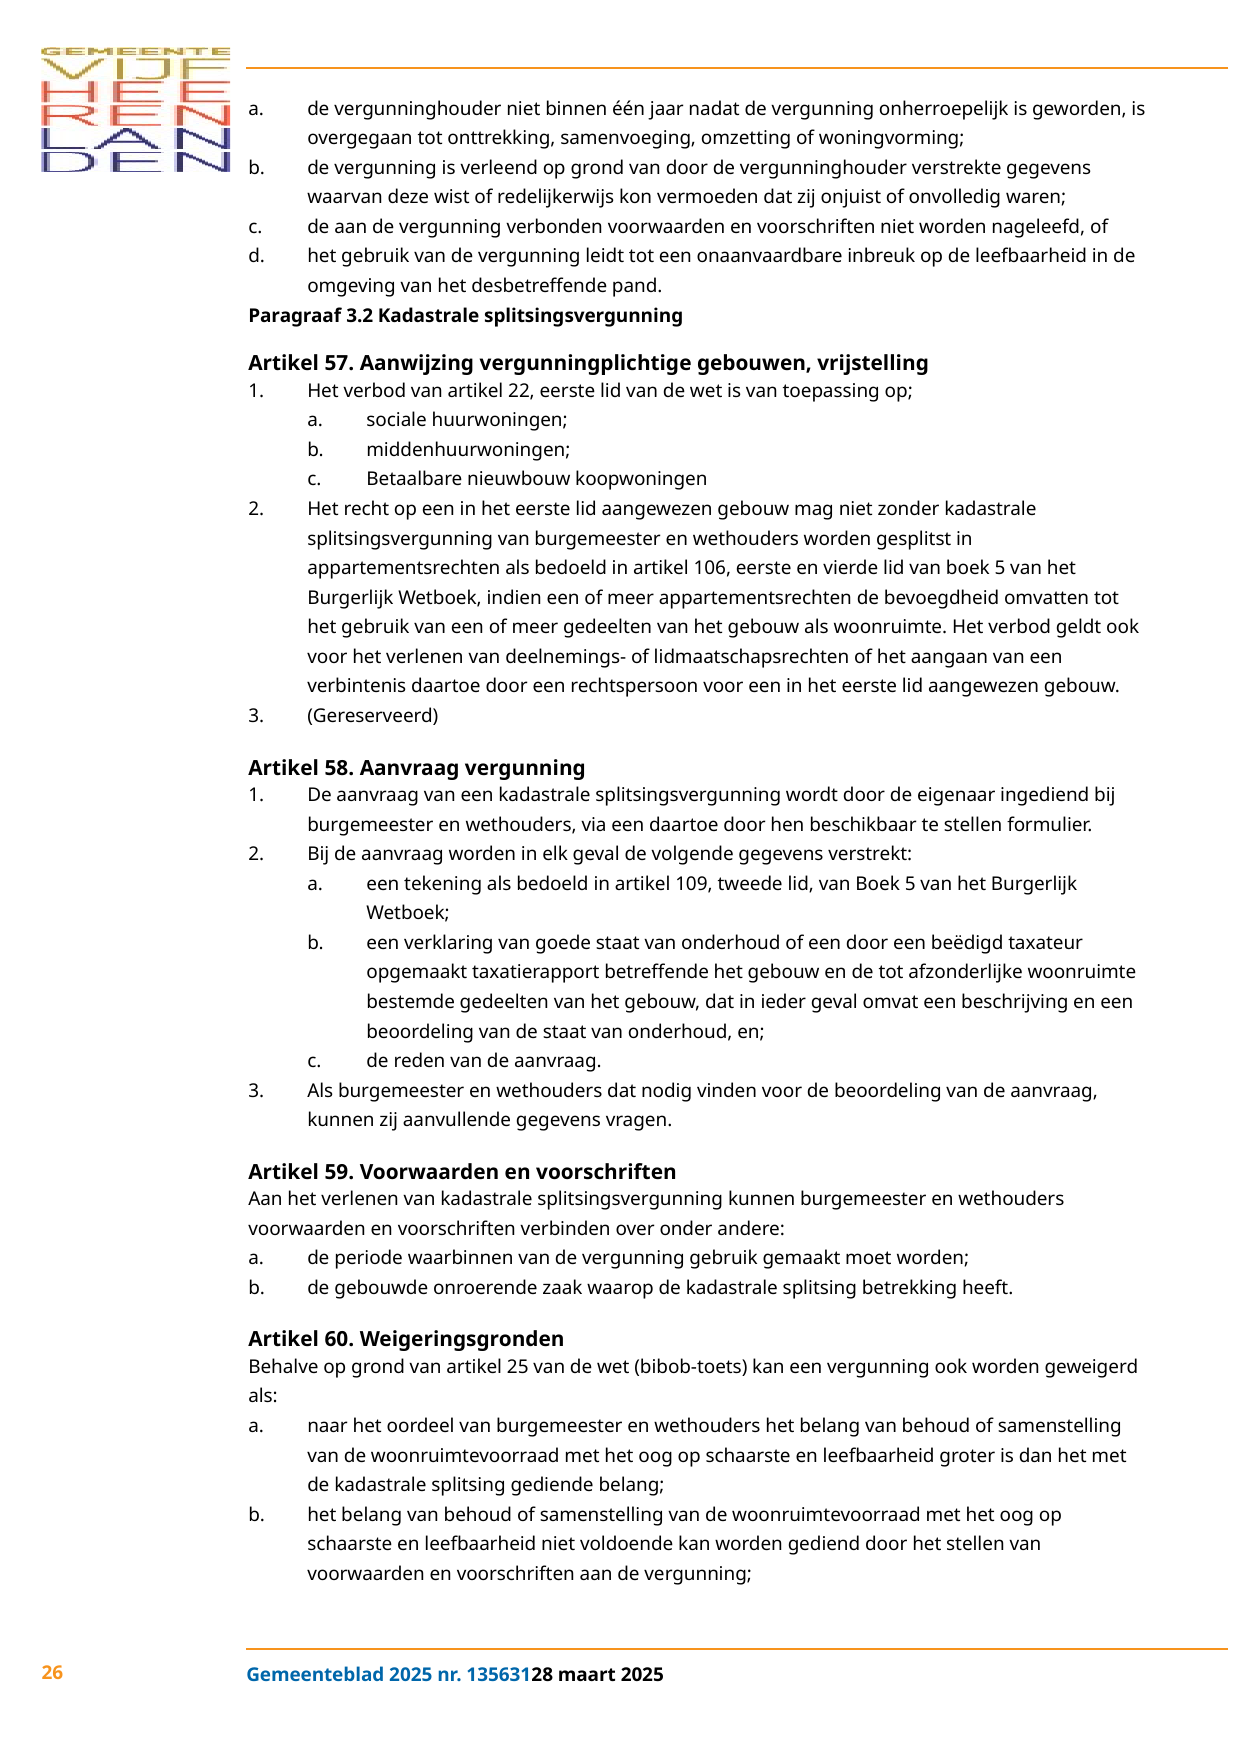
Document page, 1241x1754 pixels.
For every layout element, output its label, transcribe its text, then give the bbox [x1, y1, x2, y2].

list naar het oordeel van burgemeester en wethouders het belang van behoud of samenstelling van de woonruimtevoorraad met het oog op schaarste en leefbaarheid groter is dan het met de kadastrale splitsing gediende belang; [248, 1412, 1152, 1497]
list sociale huurwoningen; [307, 406, 1152, 432]
list de aan de vergunning verbonden voorwaarden en voorschriften niet worden nageleefd, of [248, 213, 1152, 239]
list een verklaring van goede staat van onderhoud of een door een beëdigd taxateur opgemaakt taxatierapport betreffende het gebouw en de tot afzonderlijke woonruimte bestemde gedeelten van het gebouw, dat in ieder geval omvat een beschrijving en een beoordeling van de staat van onderhoud, en; [307, 929, 1152, 1043]
list het gebruik van de vergunning leidt tot een onaanvaardbare inbreuk op de leefbaarheid in de omgeving van het desbetreffende pand. [248, 243, 1152, 298]
list het belang van behoud of samenstelling van de woonruimtevoorraad met het oog op schaarste en leefbaarheid niet voldoende kan worden gediend door het stellen van voorwaarden en voorschriften aan de vergunning; [248, 1501, 1152, 1586]
list Als burgemeester en wethouders dat nodig vinden voor de beoordeling van de aanvraag, kunnen zij aanvullende gegevens vragen. [248, 1077, 1152, 1132]
text Artikel 57. Aanwijzing vergunningplichtige gebouwen, vrijstelling [248, 348, 1152, 377]
text Behalve op grond van artikel 25 van de wet (bibob-toets) kan een vergunning ook worden geweigerd als: [248, 1353, 1152, 1408]
list de vergunninghouder niet binnen één jaar nadat de vergunning onherroepelijk is geworden, is overgegaan tot onttrekking, samenvoeging, omzetting of woningvorming; [248, 95, 1152, 150]
text Paragraaf 3.2 Kadastrale splitsingsvergunning [248, 302, 1152, 328]
text Artikel 58. Aanvraag vergunning [248, 753, 1152, 781]
list de gebouwde onroerende zaak waarop de kadastrale splitsing betrekking heeft. [248, 1274, 1152, 1300]
list middenhuurwoningen; [307, 436, 1152, 462]
list Betaalbare nieuwbouw koopwoningen [307, 466, 1152, 491]
text Artikel 60. Weigeringsgronden [248, 1324, 1152, 1353]
text Artikel 59. Voorwaarden en voorschriften [248, 1157, 1152, 1185]
text Aan het verlenen van kadastrale splitsingsvergunning kunnen burgemeester en wethouders voorwaarden en voorschriften verbinden over onder andere: [248, 1185, 1152, 1241]
list de vergunning is verleend op grond van door de vergunninghouder verstrekte gegevens waarvan deze wist of redelijkerwijs kon vermoeden dat zij onjuist of onvolledig waren; [248, 154, 1152, 209]
list (Gereserveerd) [248, 702, 1152, 728]
list de periode waarbinnen van de vergunning gebruik gemaakt moet worden; [248, 1244, 1152, 1270]
list De aanvraag van een kadastrale splitsingsvergunning wordt door de eigenaar ingediend bij burgemeester en wethouders, via een daartoe door hen beschikbaar te stellen formulier. [248, 781, 1152, 836]
list Het verbod van artikel 22, eerste lid van de wet is van toepassing op; [248, 377, 1152, 403]
picture [41, 47, 231, 172]
list de reden van de aanvraag. [307, 1047, 1152, 1073]
list Het recht op een in het eerste lid aangewezen gebouw mag niet zonder kadastrale splitsingsvergunning van burgemeester en wethouders worden gesplitst in appartementsrechten als bedoeld in artikel 106, eerste en vierde lid van boek 5 van het Burgerlijk Wetboek, indien een of meer appartementsrechten de bevoegdheid omvatten tot het gebruik van een of meer gedeelten van het gebouw als woonruimte. Het verbod geldt ook voor het verlenen van deelnemings- of lidmaatschapsrechten of het aangaan van een verbintenis daartoe door een rechtspersoon voor een in het eerste lid aangewezen gebouw. [248, 495, 1152, 698]
list een tekening als bedoeld in artikel 109, tweede lid, van Boek 5 van het Burgerlijk Wetboek; [307, 870, 1152, 925]
list Bij de aanvraag worden in elk geval de volgende gegevens verstrekt: [248, 840, 1152, 866]
